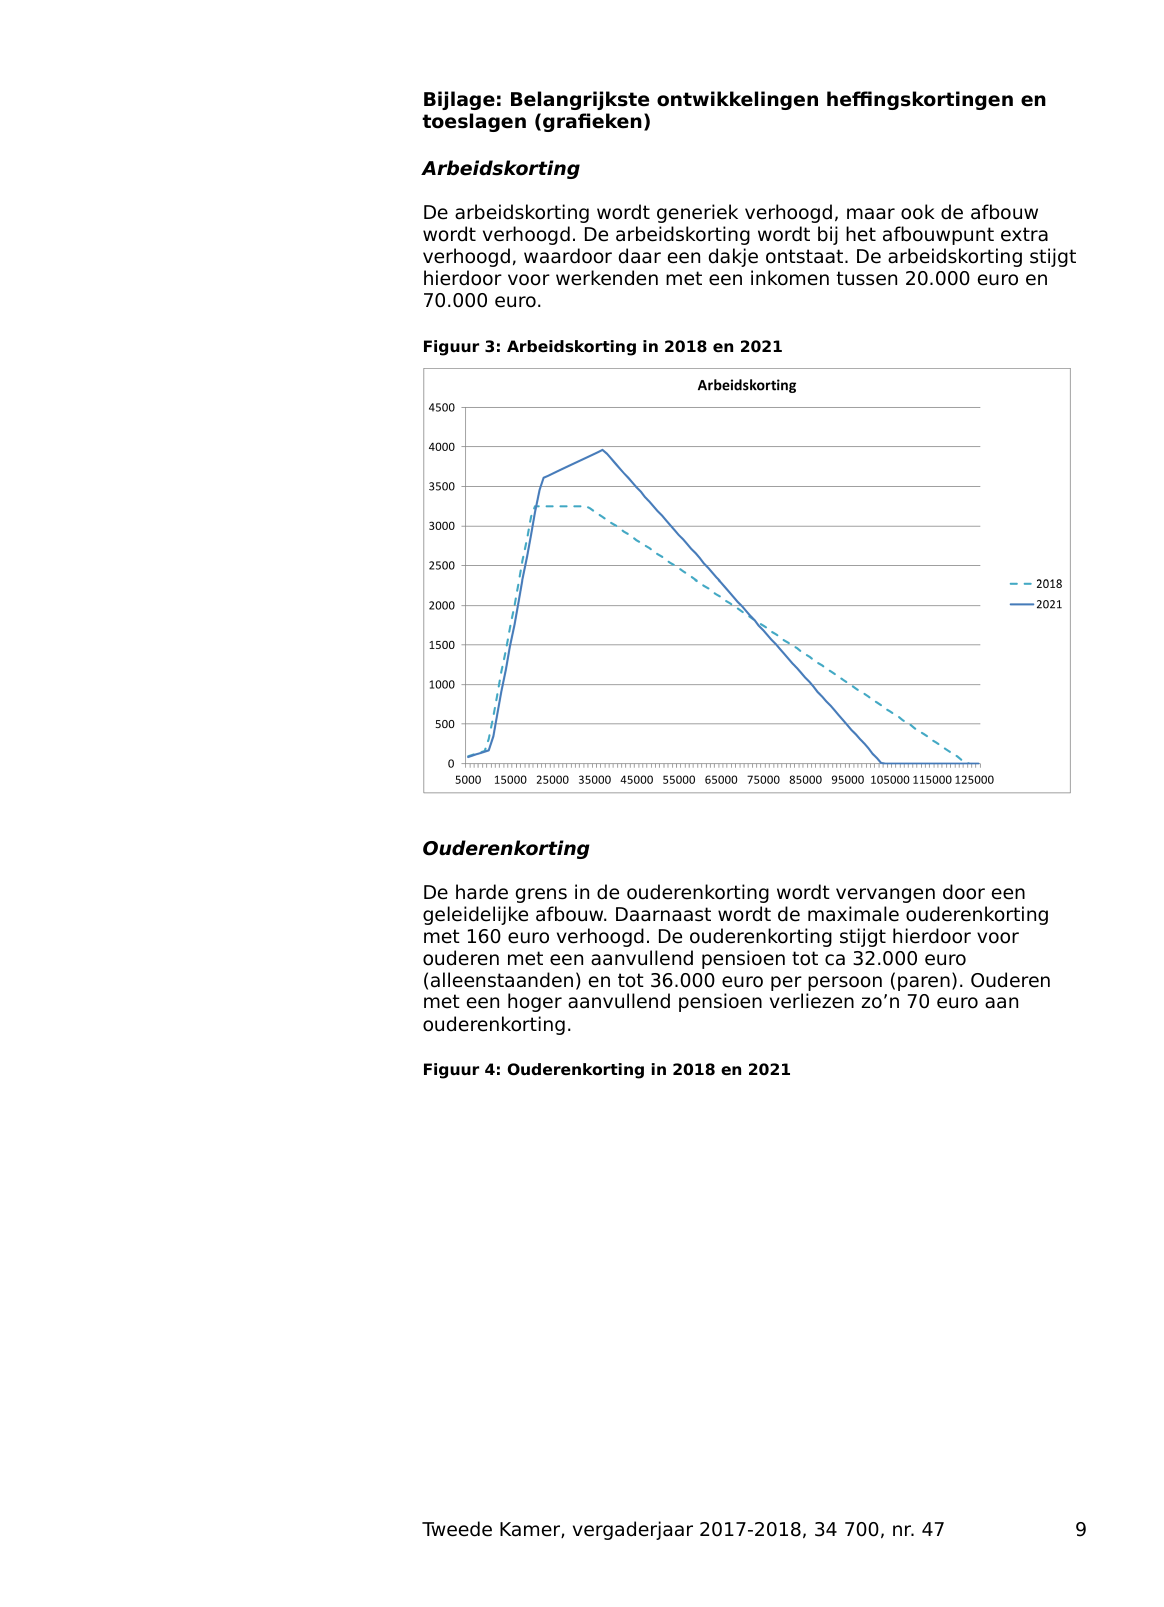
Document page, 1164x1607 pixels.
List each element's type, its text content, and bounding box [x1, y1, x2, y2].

text De harde grens in de ouderenkorting wordt vervangen door een geleidelijke afbouw. Daarnaast wordt de maximale ouderenkorting met 160 euro verhoogd. De ouderenkorting stijgt hierdoor voor ouderen met een aanvullend pensioen tot ca 32.000 euro (alleenstaanden) en tot 36.000 euro per persoon (paren). Ouderen met een hoger aanvullend pensioen verliezen zo’n 70 euro aan ouderenkorting. [422, 882, 1087, 1035]
picture [422, 368, 1072, 794]
text Figuur 3: Arbeidskorting in 2018 en 2021 [422, 338, 1072, 356]
subtitle Arbeidskorting [422, 158, 1087, 180]
text Figuur 4: Ouderenkorting in 2018 en 2021 [422, 1061, 1072, 1079]
text De arbeidskorting wordt generiek verhoogd, maar ook de afbouw wordt verhoogd. De arbeidskorting wordt bij het afbouwpunt extra verhoogd, waardoor daar een dakje ontstaat. De arbeidskorting stijgt hierdoor voor werkenden met een inkomen tussen 20.000 euro en 70.000 euro. [422, 202, 1087, 312]
subtitle Ouderenkorting [422, 837, 1087, 859]
subtitle Bijlage: Belangrijkste ontwikkelingen heffingskortingen en toeslagen (grafieken) [77, 89, 1087, 133]
